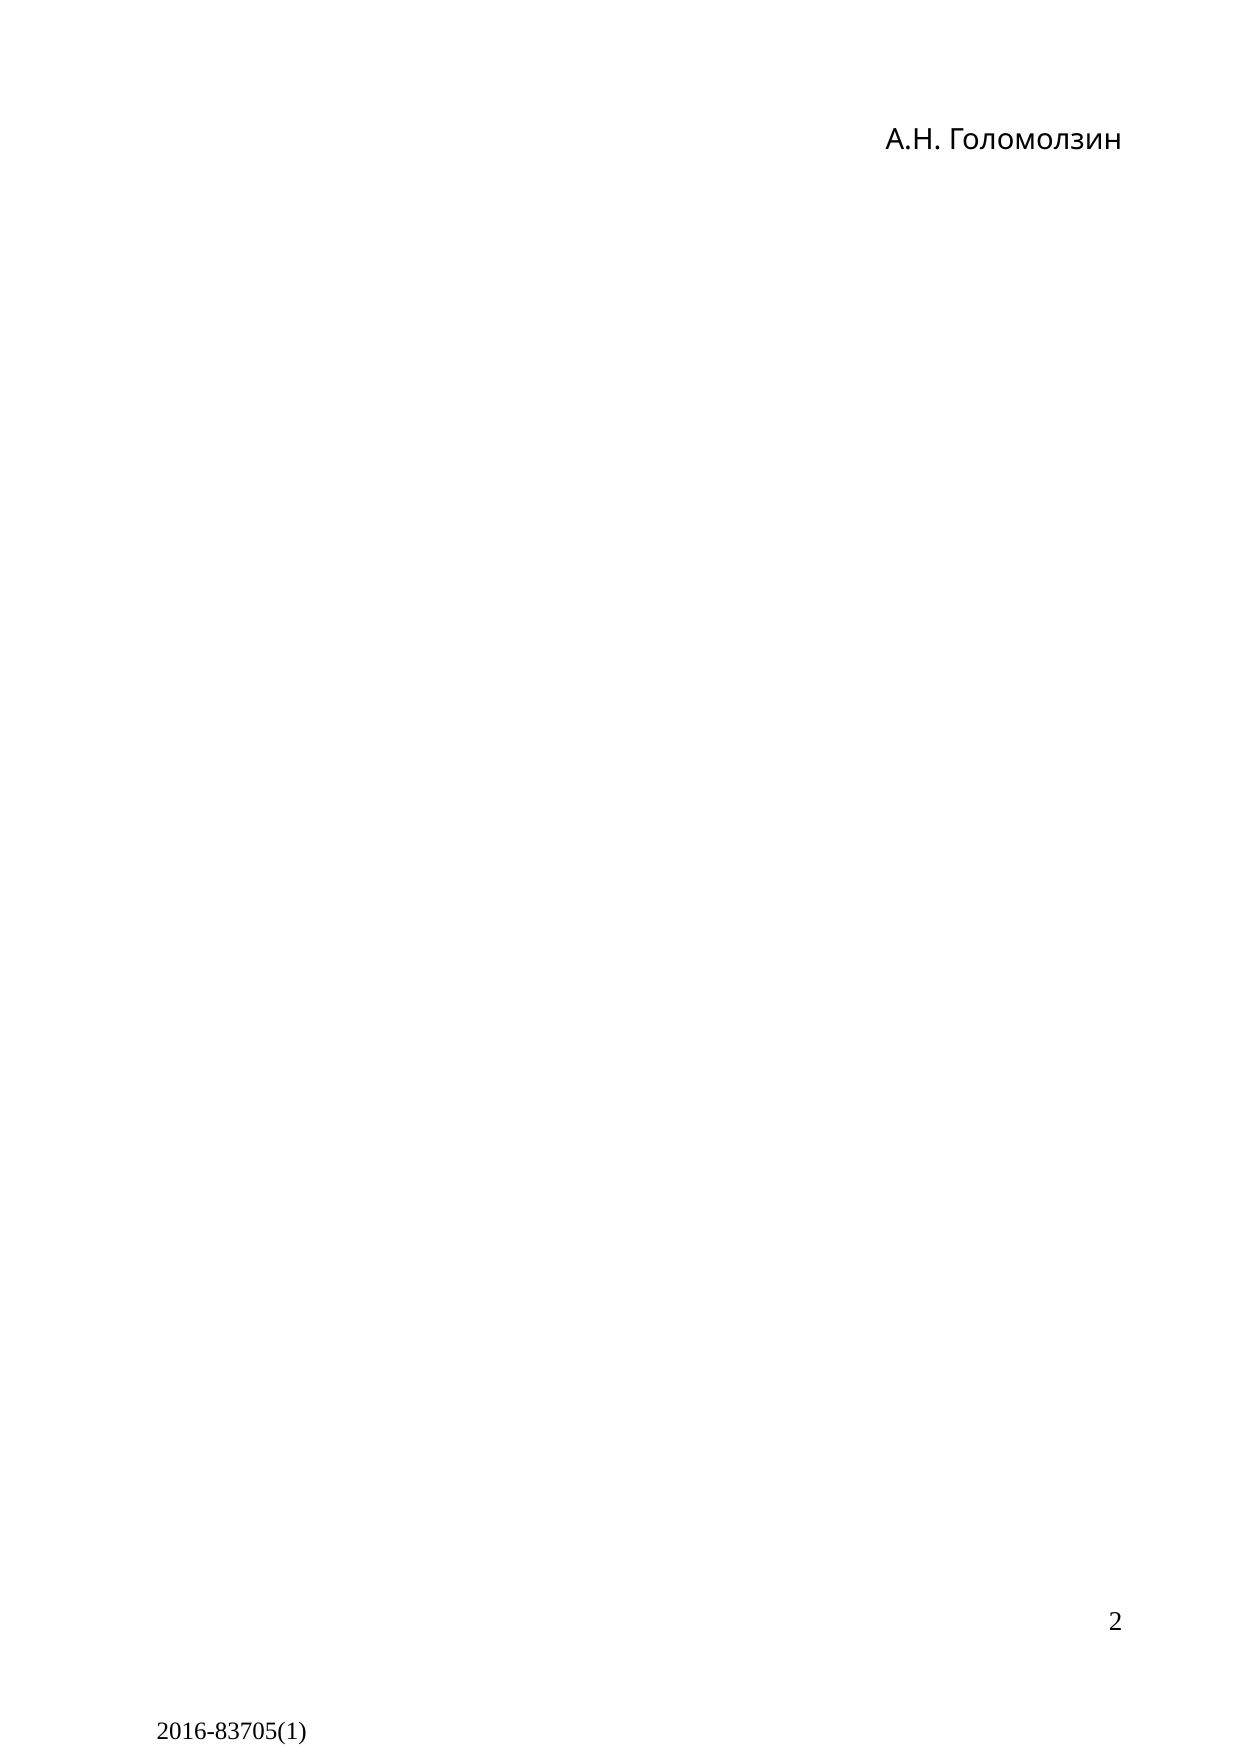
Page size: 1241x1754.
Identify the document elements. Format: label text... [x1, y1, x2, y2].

text А.Н. Голомолзин [118, 118, 1122, 158]
